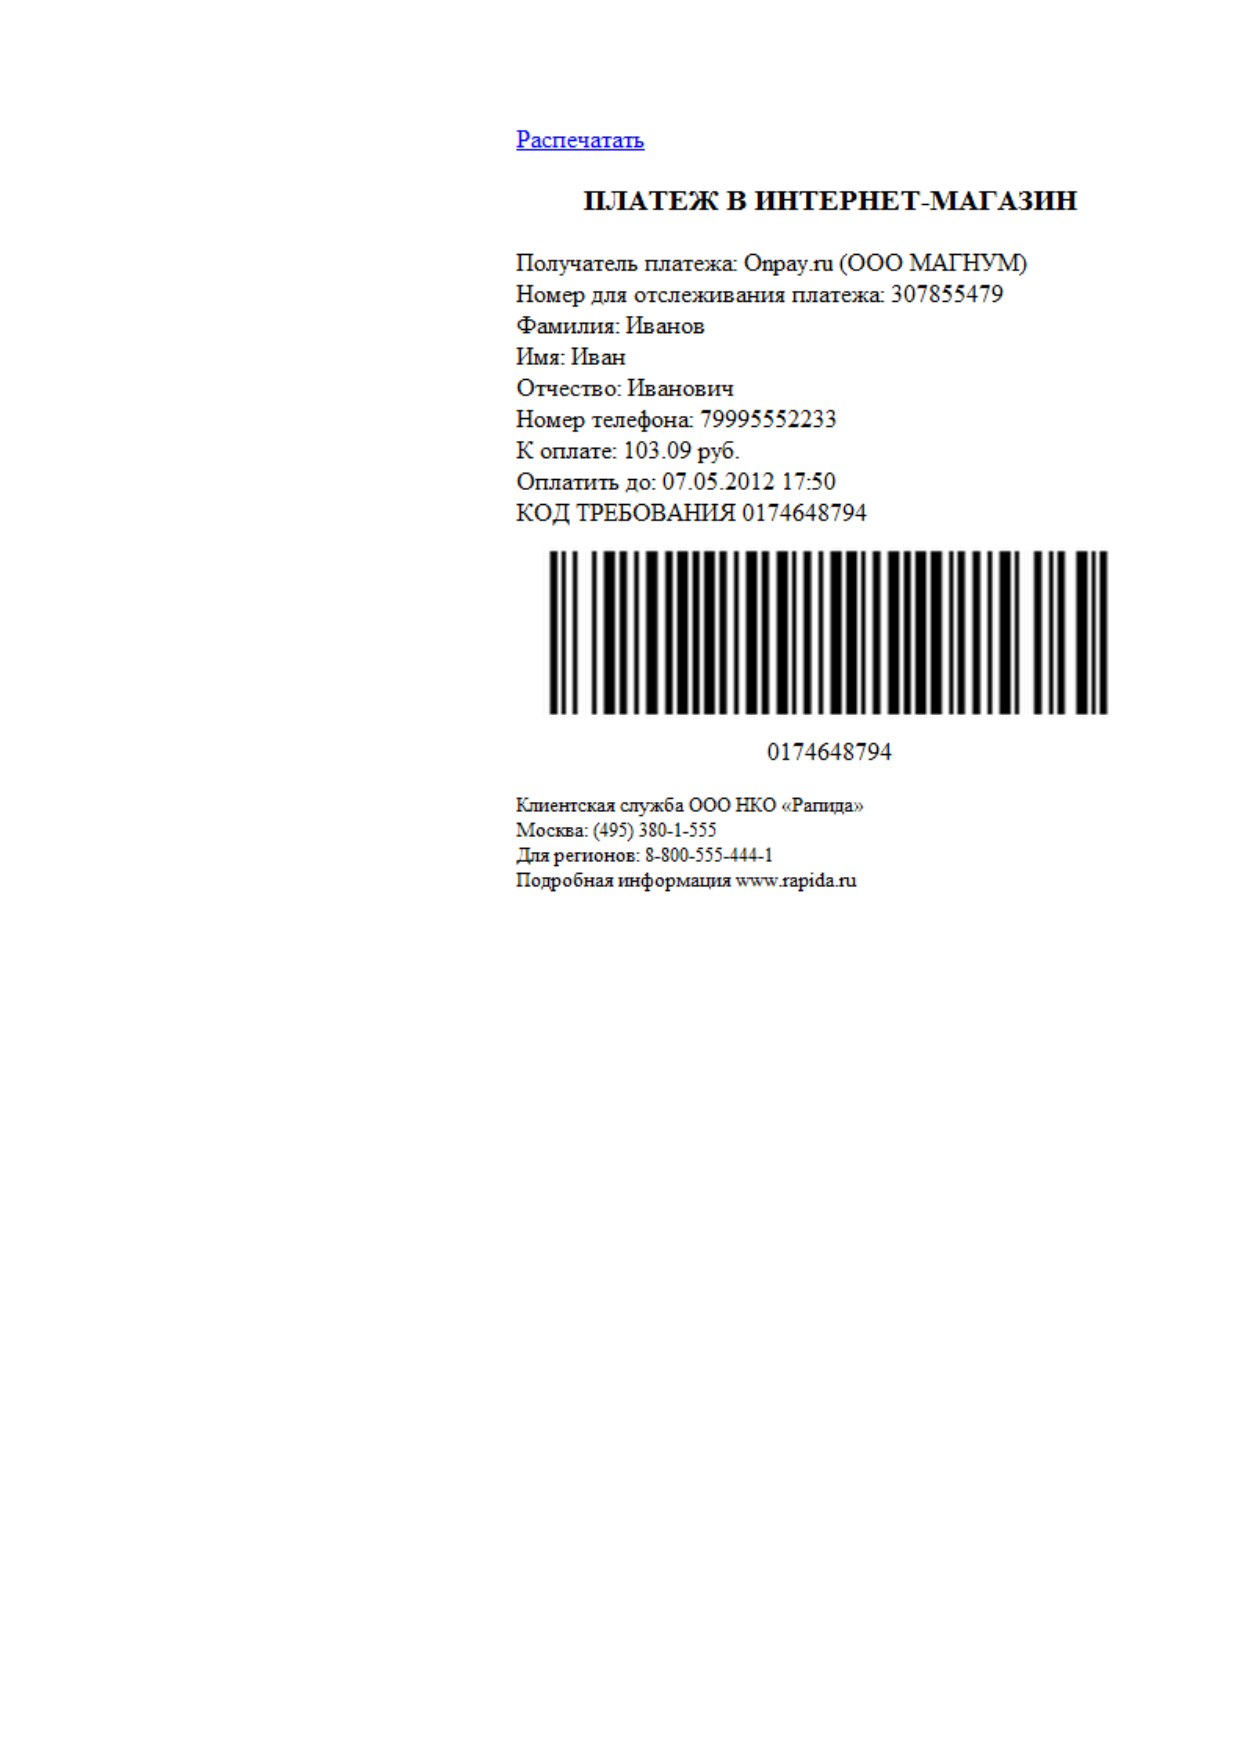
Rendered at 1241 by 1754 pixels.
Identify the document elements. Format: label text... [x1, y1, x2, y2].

text При нажатии кнопки «Оплатить» на сайте продавца вы пережодите на нашу платежную форму. Шаг 1. В платежной форме необходимо выбрать удобный для Вас способ оплаты, при этом автоматически будут пересчитываться все комиссии, взымаемые платежными системами. В платежной форме необходимо указать сумму, Ваш e-mail и номер заказа (они как правило подставляются с сайта автоматически). Шаг 2 Следующим шагом введите полностью ваши Фамилию, Имя, Отчество. Шаг 3. Система выдаст в одном окне все параметры платежа, Вам нужно проверить правильность информации и нажать кнопку «Продолжить» Шаг 4. Ознакомьтесь с инструкцией и обязательно выберите «Печать шаблона», чтобы получить КОД ТРЕБОВАНИЯ. Он необходим для завершения платежа. Шаг 5. Распечатайте квитанцию или запишите КОД ТРЕБОВАНИЯ. Он необходим для завершения платежа. [118, 118, 1122, 965]
picture [501, 118, 1123, 901]
